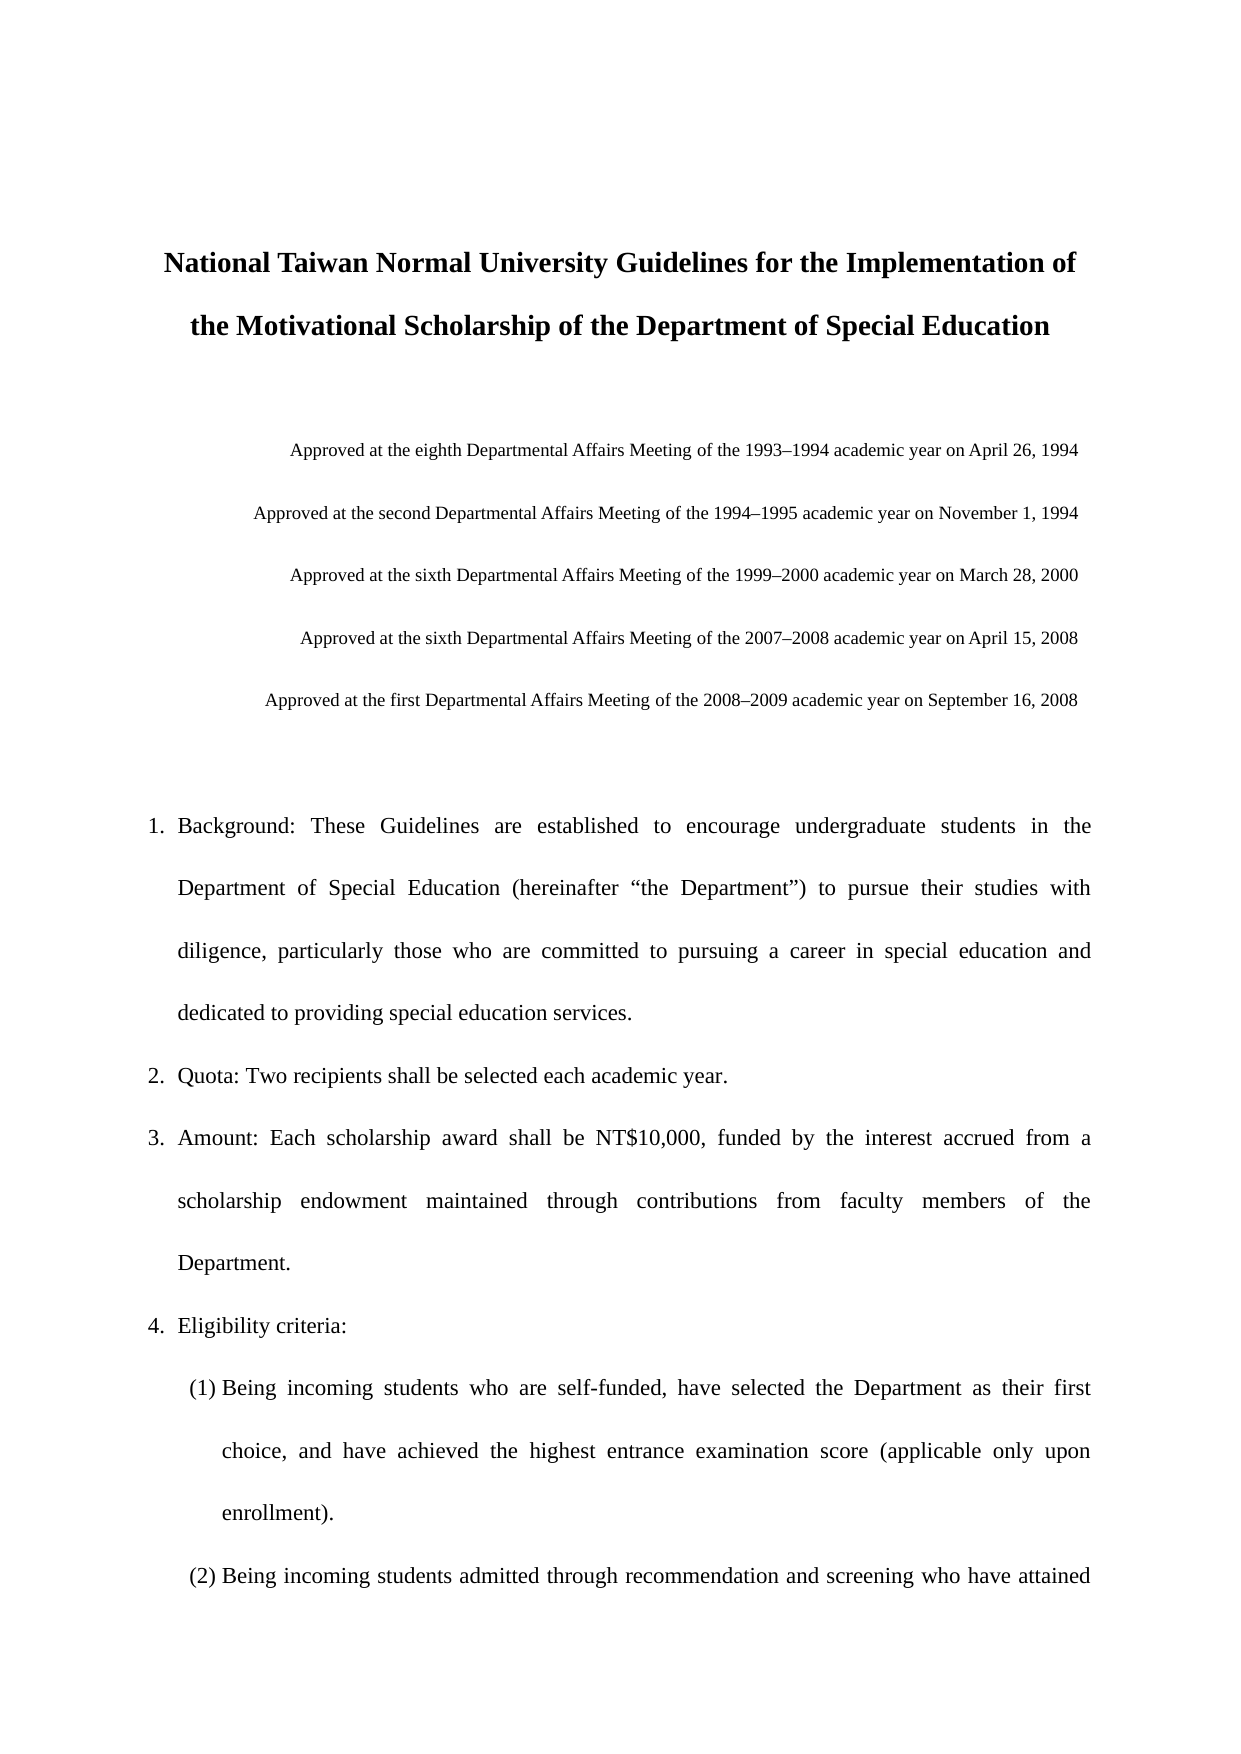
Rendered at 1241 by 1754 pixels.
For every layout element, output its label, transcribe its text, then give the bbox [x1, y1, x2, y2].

list Being incoming students admitted through recommendation and screening who have attained [189, 1533, 1092, 1596]
text Approved at the first Departmental Affairs Meeting of the 2008–2009 academic year on September 16, 2008 [148, 658, 1078, 721]
text Approved at the sixth Departmental Affairs Meeting of the 2007–2008 academic year on April 15, 2008 [148, 596, 1078, 658]
list Amount: Each scholarship award shall be NT$10,000, funded by the interest accrued from a scholarship endowment maintained through contributions from faculty members of the Department. [148, 1096, 1092, 1283]
list Background: These Guidelines are established to encourage undergraduate students in the Department of Special Education (hereinafter “the Department”) to pursue their studies with diligence, particularly those who are committed to pursuing a career in special education and dedicated to providing special education services. [148, 783, 1092, 1033]
list Being incoming students who are self-funded, have selected the Department as their first choice, and have achieved the highest entrance examination score (applicable only upon enrollment). [189, 1346, 1092, 1533]
text Approved at the sixth Departmental Affairs Meeting of the 1999–2000 academic year on March 28, 2000 [148, 533, 1078, 596]
text Approved at the second Departmental Affairs Meeting of the 1994–1995 academic year on November 1, 1994 [148, 471, 1078, 533]
list Eligibility criteria: [148, 1283, 1092, 1346]
text National Taiwan Normal University Guidelines for the Implementation of the Motivational Scholarship of the Department of Special Education [148, 221, 1092, 346]
text Approved at the eighth Departmental Affairs Meeting of the 1993–1994 academic year on April 26, 1994 [148, 408, 1078, 471]
list Quota: Two recipients shall be selected each academic year. [148, 1033, 1092, 1096]
